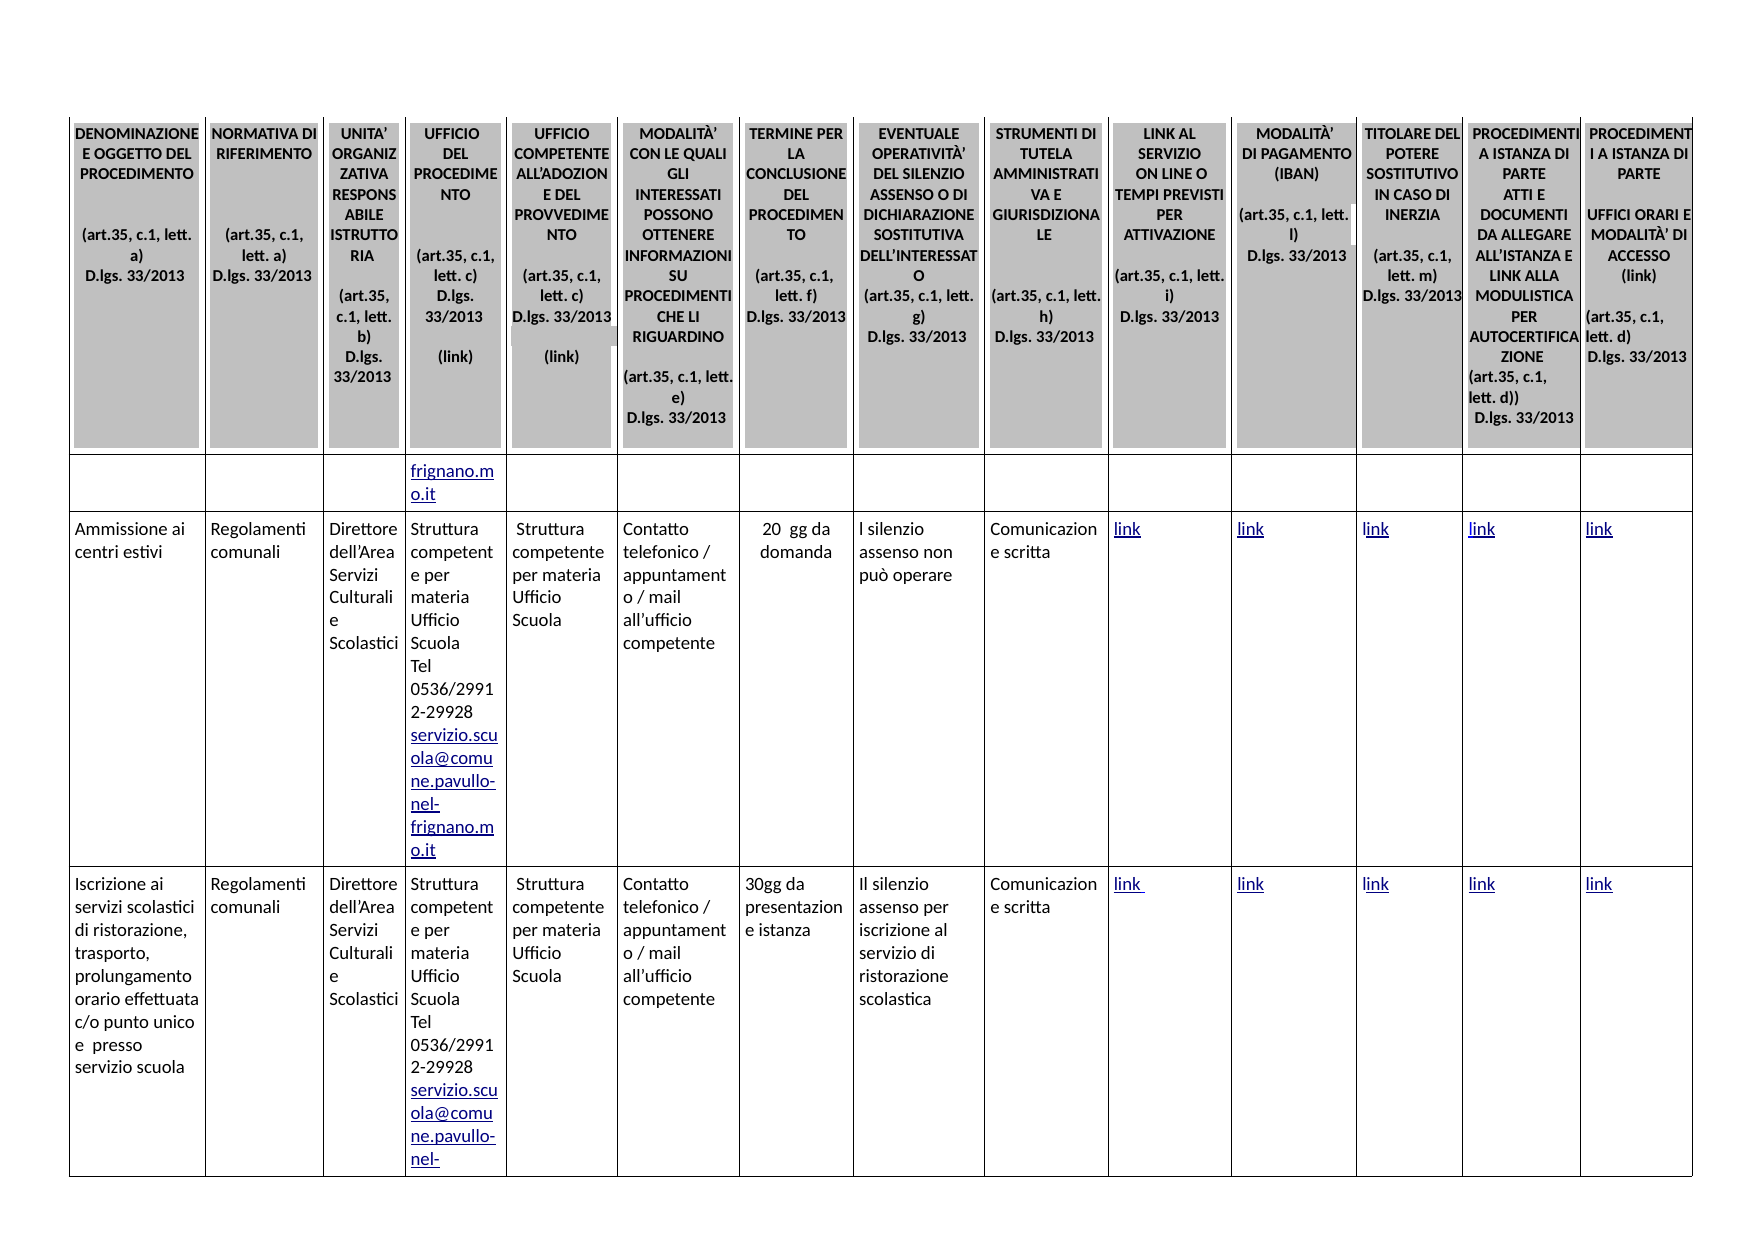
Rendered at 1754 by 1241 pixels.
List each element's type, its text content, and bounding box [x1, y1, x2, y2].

table_header DENOMINAZIONE E OGGETTO DEL PROCEDIMENTO (art.35, c.1, lett. a) D.lgs. 33/2013 [70, 117, 205, 454]
table_cell [1357, 455, 1462, 511]
table_header PROCEDIMENTI A ISTANZA DI PARTE ATTI E DOCUMENTI DA ALLEGARE ALL’ISTANZA E LINK ALLA MODULISTICA PER AUTOCERTIFICAZIONE (art.35, c.1, lett. d)) D.lgs. 33/2013 [1463, 117, 1580, 454]
table_header STRUMENTI DI TUTELA AMMINISTRATIVA E GIURISDIZIONALE (art.35, c.1, lett. h) D.lgs. 33/2013 [985, 117, 1108, 454]
table_cell [70, 455, 205, 511]
table_cell Ammissione ai centri estivi [70, 512, 205, 866]
table_header PROCEDIMENTI A ISTANZA DI PARTE UFFICI ORARI E MODALITÀ’ DI ACCESSO (link) (art.35, c.1, lett. d) D.lgs. 33/2013 [1581, 117, 1692, 454]
table_cell Contatto telefonico / appuntamento / mail all’ufficio competente [618, 512, 739, 866]
table_cell [1581, 455, 1692, 511]
table_cell [1463, 455, 1580, 511]
table_cell link [1581, 867, 1692, 1176]
table_cell link [1357, 867, 1462, 1176]
table_cell l silenzio assenso non può operare [854, 512, 984, 866]
table_cell [618, 455, 739, 511]
table_cell Regolamenti comunali [206, 512, 323, 866]
table_header TERMINE PER LA CONCLUSIONE DEL PROCEDIMENTO (art.35, c.1, lett. f) D.lgs. 33/2013 [740, 117, 853, 454]
table_cell [1232, 455, 1356, 511]
table_cell link [1109, 867, 1231, 1176]
table_header MODALITÀ’ DI PAGAMENTO (IBAN) (art.35, c.1, lett. l) D.lgs. 33/2013 [1232, 117, 1356, 454]
table_header NORMATIVA DI RIFERIMENTO (art.35, c.1, lett. a) D.lgs. 33/2013 [206, 117, 323, 454]
table_cell 20 gg da domanda [740, 512, 853, 866]
table_cell link [1232, 512, 1356, 866]
table_cell [507, 455, 617, 511]
table_cell Struttura competente per materia Ufficio Scuola [507, 867, 617, 1176]
table_cell 30gg da presentazione istanza [740, 867, 853, 1176]
table_cell Regolamenti comunali [206, 867, 323, 1176]
table_cell [740, 455, 853, 511]
table_cell Comunicazione scritta [985, 867, 1108, 1176]
table_cell Struttura competente per materia Ufficio Scuola Tel 0536/29912-29928 servizio.scuola@comune.pavullo-nel-frignano.mo.it [406, 512, 506, 866]
table_cell [1109, 455, 1231, 511]
table_cell frignano.mo.it [406, 455, 506, 511]
table_cell link [1232, 867, 1356, 1176]
table_cell Iscrizione ai servizi scolastici di ristorazione, trasporto, prolungamento orario effettuata c/o punto unico e presso servizio scuola [70, 867, 205, 1176]
table_cell Direttore dell’Area Servizi Culturali e Scolastici [324, 512, 405, 866]
table_header LINK AL SERVIZIO ON LINE O TEMPI PREVISTI PER ATTIVAZIONE (art.35, c.1, lett. i) D.lgs. 33/2013 [1109, 117, 1231, 454]
table_cell link [1581, 512, 1692, 866]
table_cell link [1109, 512, 1231, 866]
table_cell [985, 455, 1108, 511]
table_cell Contatto telefonico / appuntamento / mail all’ufficio competente [618, 867, 739, 1176]
table_cell Il silenzio assenso per iscrizione al servizio di ristorazione scolastica [854, 867, 984, 1176]
table_header UNITA’ ORGANIZZATIVA RESPONSABILE ISTRUTTORIA (art.35, c.1, lett. b) D.lgs. 33/2013 [324, 117, 405, 454]
table_cell [206, 455, 323, 511]
table_header UFFICIO DEL PROCEDIMENTO (art.35, c.1, lett. c) D.lgs. 33/2013 (link) [406, 117, 506, 454]
table_cell [324, 455, 405, 511]
table_cell link [1463, 512, 1580, 866]
table_cell Struttura competente per materia Ufficio Scuola [507, 512, 617, 866]
table_cell link [1357, 512, 1462, 866]
table_header EVENTUALE OPERATIVITÀ’ DEL SILENZIO ASSENSO O DI DICHIARAZIONE SOSTITUTIVA DELL’INTERESSATO (art.35, c.1, lett. g) D.lgs. 33/2013 [854, 117, 984, 454]
table_cell link [1463, 867, 1580, 1176]
table_cell Comunicazione scritta [985, 512, 1108, 866]
table_cell Direttore dell’Area Servizi Culturali e Scolastici [324, 867, 405, 1176]
table_header MODALITÀ’ CON LE QUALI GLI INTERESSATI POSSONO OTTENERE INFORMAZIONI SU PROCEDIMENTI CHE LI RIGUARDINO (art.35, c.1, lett. e) D.lgs. 33/2013 [618, 117, 739, 454]
table_header UFFICIO COMPETENTE ALL’ADOZIONE DEL PROVVEDIMENTO (art.35, c.1, lett. c) D.lgs. 33/2013 (link) [507, 117, 617, 454]
table_cell Struttura competente per materia Ufficio Scuola Tel 0536/29912-29928 servizio.scuola@comune.pavullo-nel- [406, 867, 506, 1176]
table_header TITOLARE DEL POTERE SOSTITUTIVO IN CASO DI INERZIA (art.35, c.1, lett. m) D.lgs. 33/2013 [1357, 117, 1462, 454]
table_cell [854, 455, 984, 511]
